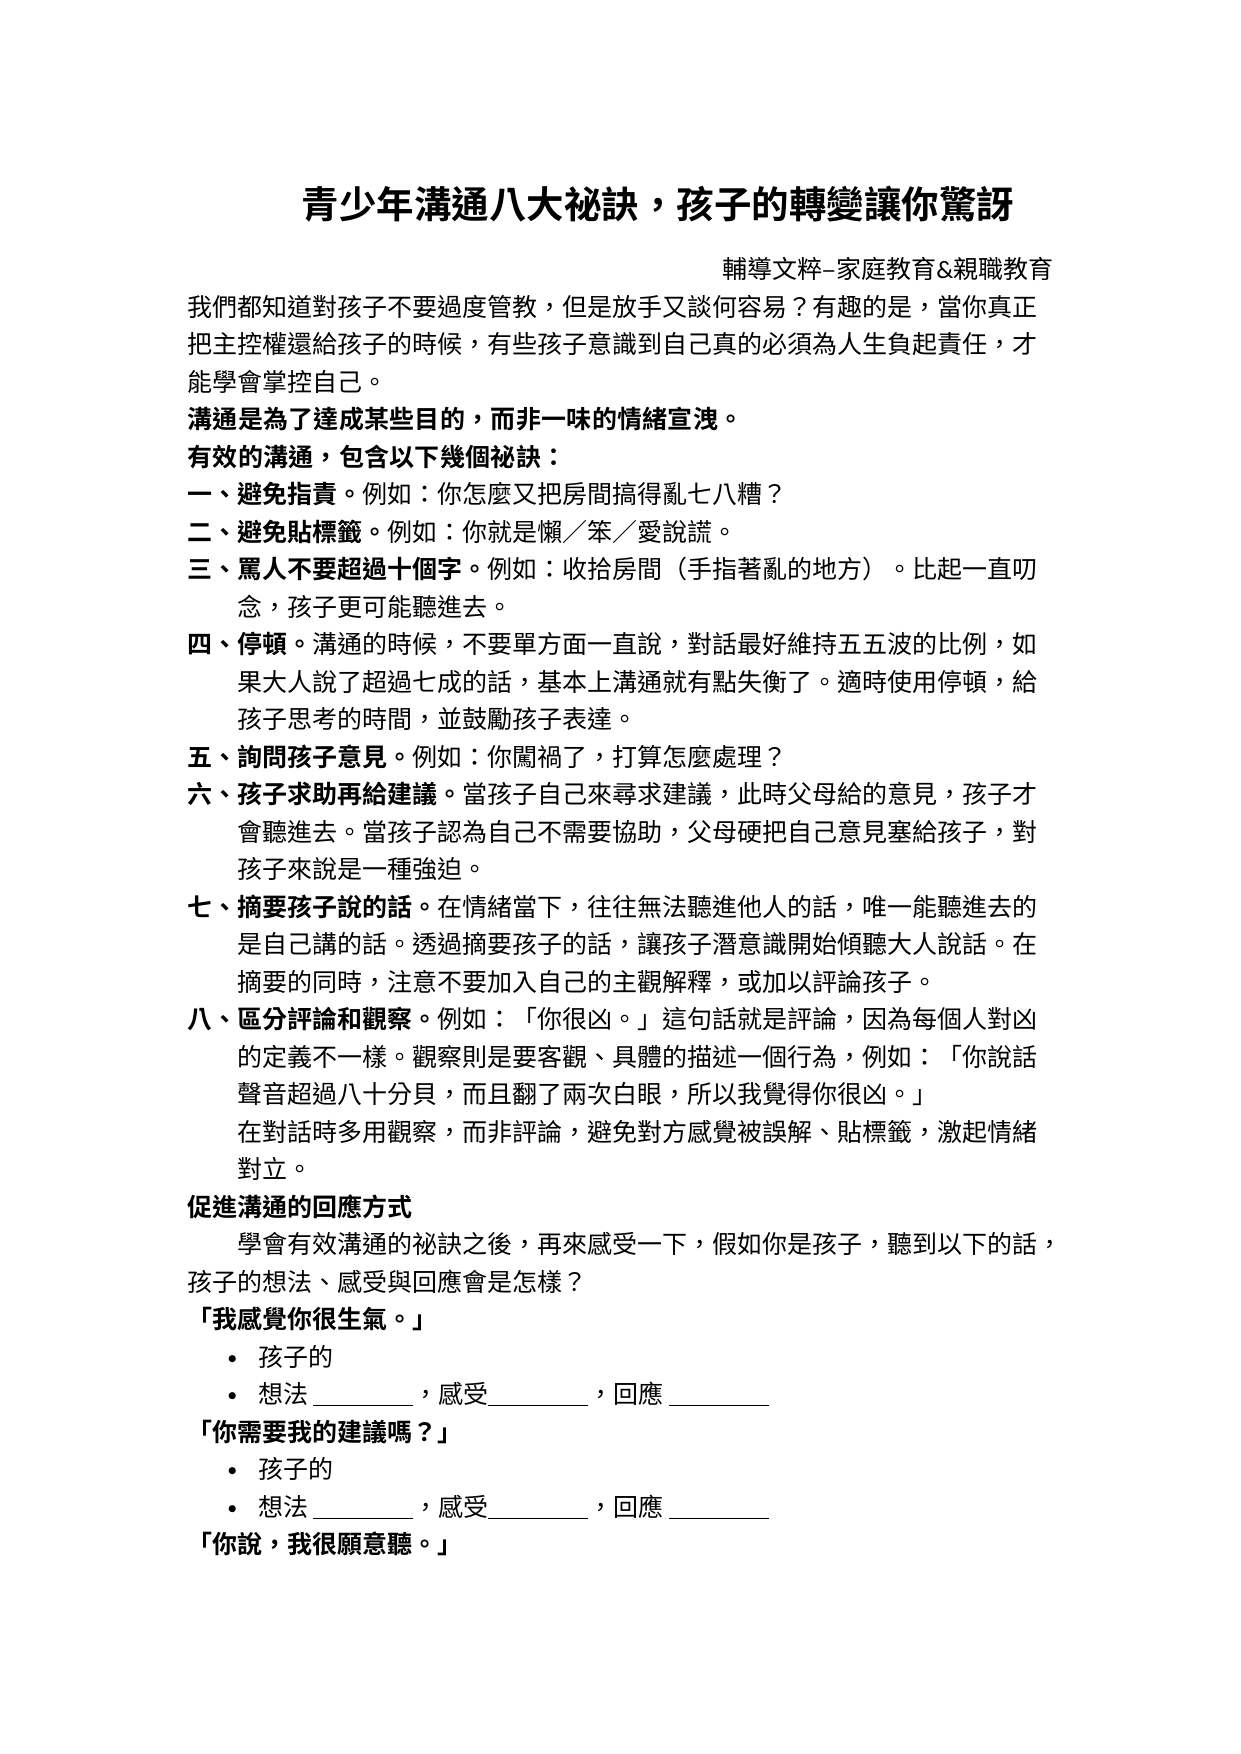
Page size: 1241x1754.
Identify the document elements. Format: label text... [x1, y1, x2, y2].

text 六、孩子求助再給建議。當孩子自己來尋求建議，此時父母給的意見，孩子才會聽進去。當孩子認為自己不需要協助，父母硬把自己意見塞給孩子，對孩子來說是一種強迫。 [187, 774, 1053, 886]
list 孩子的 [228, 1449, 1053, 1486]
subtitle 青少年溝通八大祕訣，孩子的轉變讓你驚訝 [187, 164, 1053, 239]
list 想法 ＿＿＿＿，感受＿＿＿＿，回應 ＿＿＿＿ [228, 1374, 1053, 1411]
text 「你需要我的建議嗎？」 [187, 1411, 1053, 1449]
text 促進溝通的回應方式 [187, 1186, 1053, 1224]
text 八、區分評論和觀察。例如：「你很凶。」這句話就是評論，因為每個人對凶的定義不一樣。觀察則是要客觀、具體的描述一個行為，例如：「你說話聲音超過八十分貝，而且翻了兩次白眼，所以我覺得你很凶。」 [187, 999, 1053, 1111]
text 「我感覺你很生氣。」 [187, 1299, 1053, 1336]
text 輔導文粹–家庭教育&親職教育 [187, 249, 1053, 286]
text 五、詢問孩子意見。例如：你闖禍了，打算怎麼處理？ [187, 736, 1053, 774]
text 四、停頓。溝通的時候，不要單方面一直說，對話最好維持五五波的比例，如果大人說了超過七成的話，基本上溝通就有點失衡了。適時使用停頓，給孩子思考的時間，並鼓勵孩子表達。 [187, 624, 1053, 736]
subtitle 有效的溝通，包含以下幾個祕訣： [187, 436, 1053, 474]
text 七、摘要孩子說的話。在情緒當下，往往無法聽進他人的話，唯一能聽進去的是自己講的話。透過摘要孩子的話，讓孩子潛意識開始傾聽大人說話。在摘要的同時，注意不要加入自己的主觀解釋，或加以評論孩子。 [187, 886, 1053, 999]
text 「你說，我很願意聽。」 [187, 1524, 1053, 1561]
text 學會有效溝通的祕訣之後，再來感受一下，假如你是孩子，聽到以下的話，孩子的想法、感受與回應會是怎樣？ [187, 1224, 1053, 1299]
list 孩子的 [228, 1336, 1053, 1374]
list 想法 ＿＿＿＿，感受＿＿＿＿，回應 ＿＿＿＿ [228, 1486, 1053, 1524]
text 一、避免指責。例如：你怎麼又把房間搞得亂七八糟？ [187, 474, 1053, 511]
text 二、避免貼標籤。例如：你就是懶／笨／愛說謊。 [187, 511, 1053, 549]
text 在對話時多用觀察，而非評論，避免對方感覺被誤解、貼標籤，激起情緒對立。 [237, 1111, 1053, 1186]
subtitle 溝通是為了達成某些目的，而非一味的情緒宣洩。 [187, 399, 1053, 436]
text 我們都知道對孩子不要過度管教，但是放手又談何容易？有趣的是，當你真正把主控權還給孩子的時候，有些孩子意識到自己真的必須為人生負起責任，才能學會掌控自己。 [187, 286, 1053, 399]
text 三、罵人不要超過十個字。例如：收拾房間（手指著亂的地方）。比起一直叨念，孩子更可能聽進去。 [187, 549, 1053, 624]
